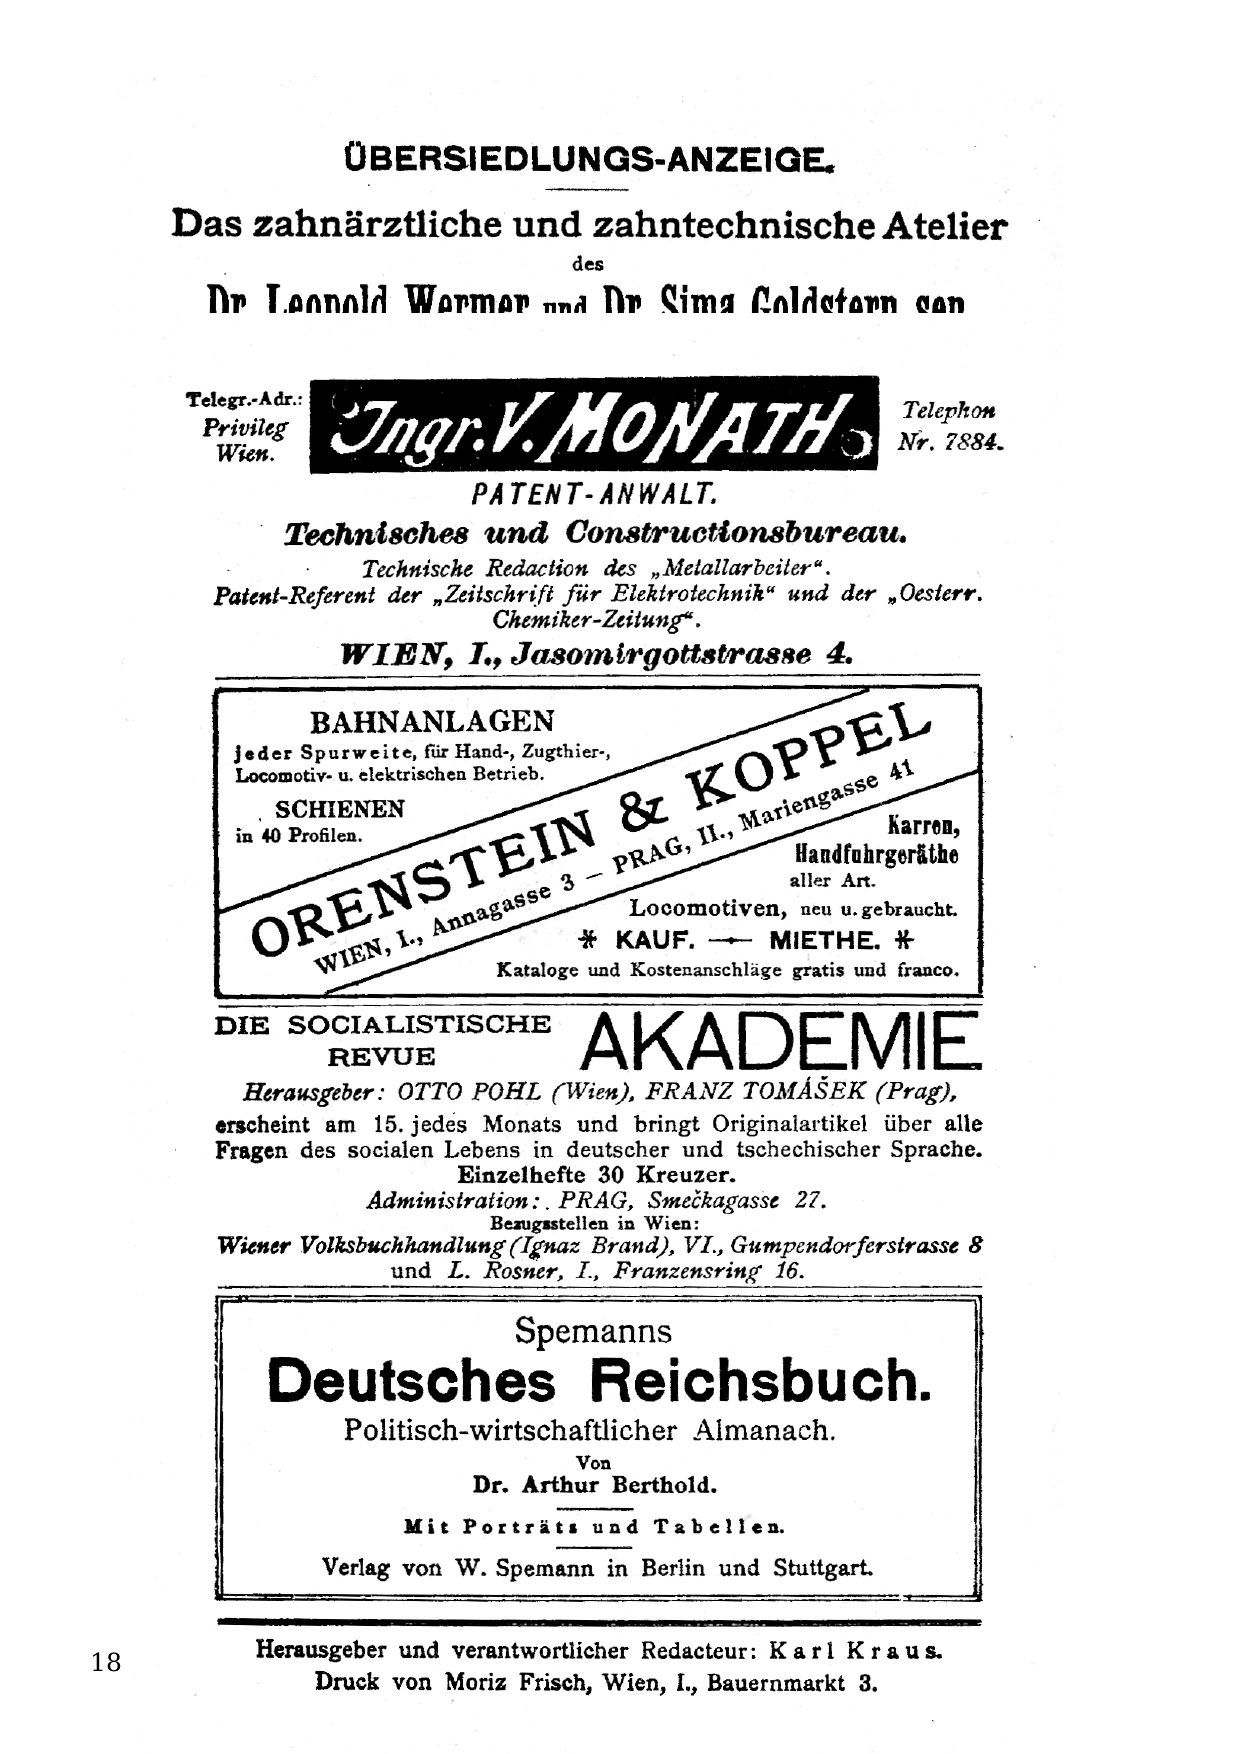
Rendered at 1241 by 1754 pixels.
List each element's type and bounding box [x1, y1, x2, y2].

picture [118, 75, 1063, 1754]
